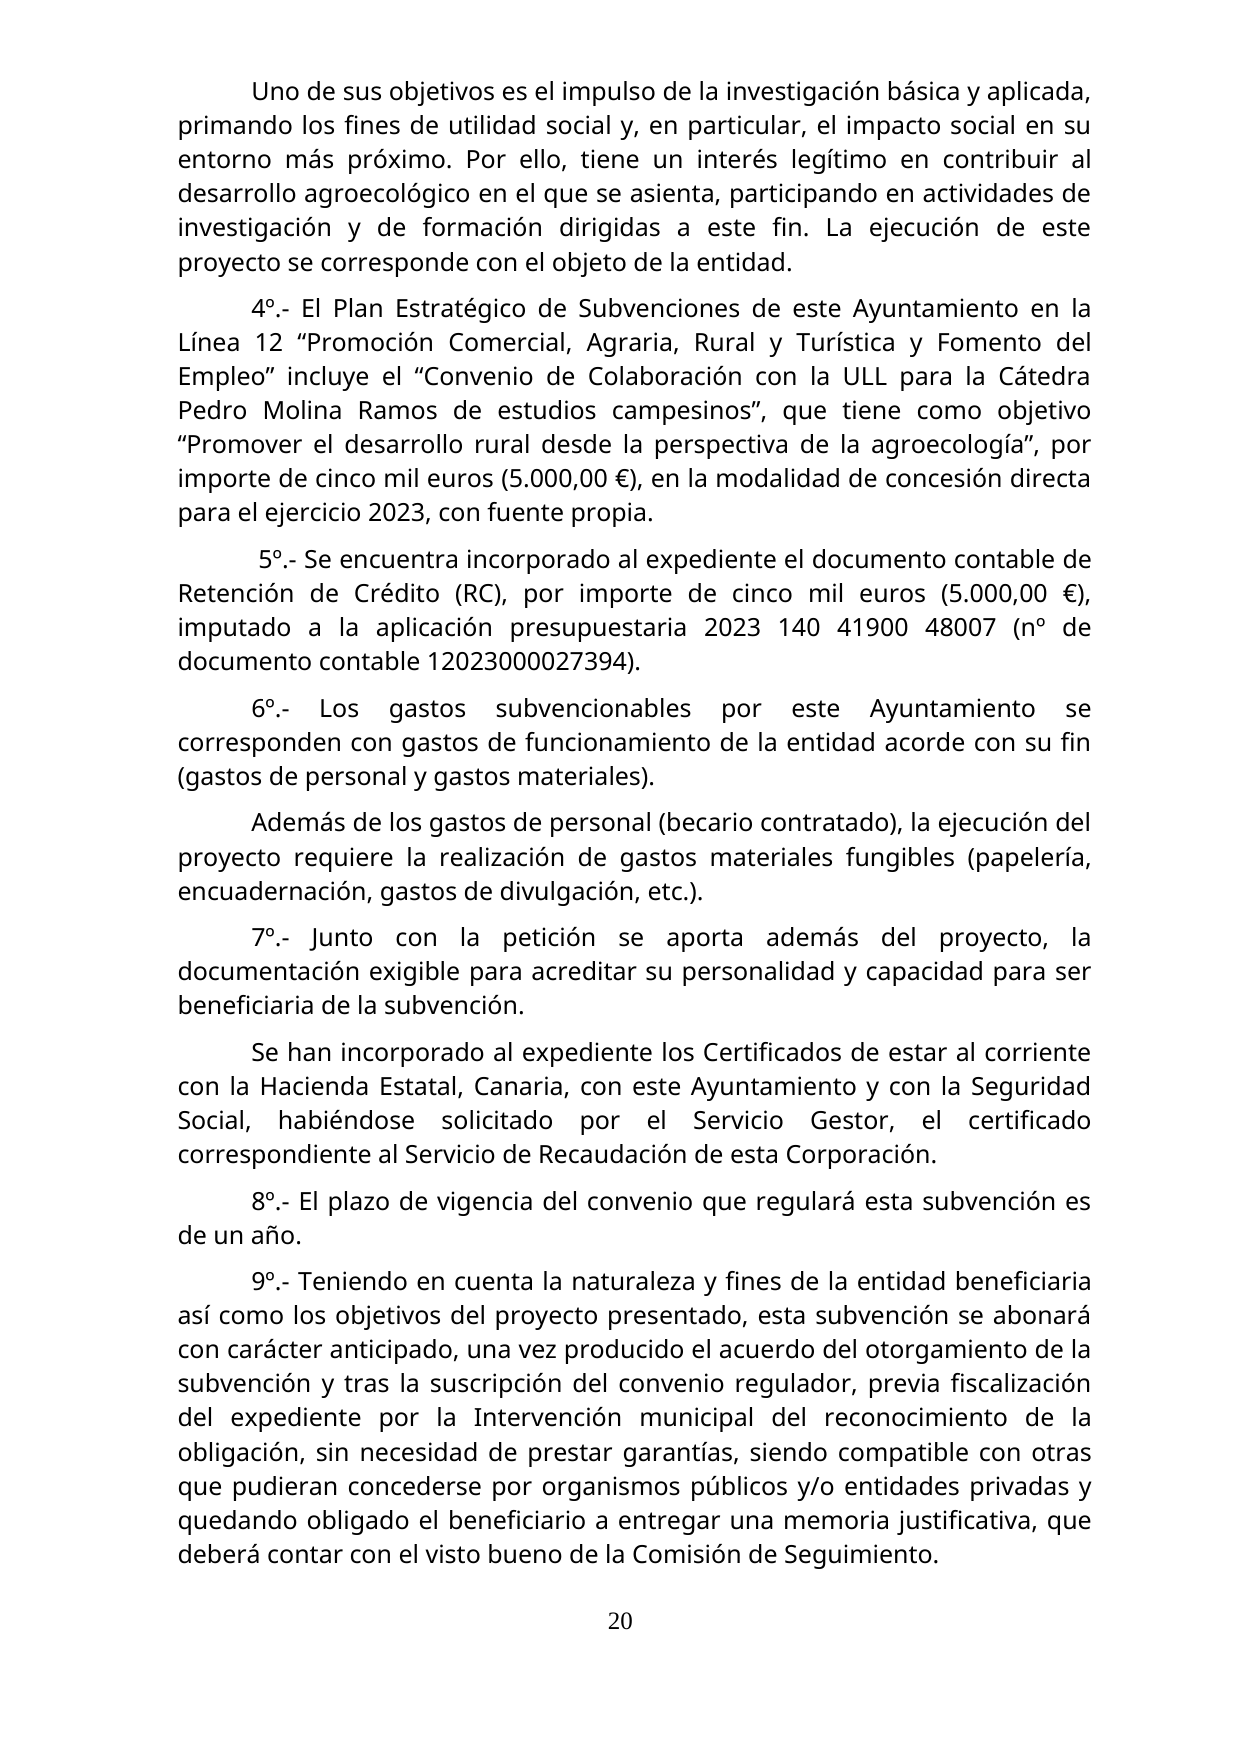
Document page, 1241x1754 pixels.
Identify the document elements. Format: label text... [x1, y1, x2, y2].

text 6º.- Los gastos subvencionables por este Ayuntamiento se corresponden con gastos de funcionamiento de la entidad acorde con su fin (gastos de personal y gastos materiales). [177, 690, 1093, 793]
text Uno de sus objetivos es el impulso de la investigación básica y aplicada, primando los fines de utilidad social y, en particular, el impacto social en su entorno más próximo. Por ello, tiene un interés legítimo en contribuir al desarrollo agroecológico en el que se asienta, participando en actividades de investigación y de formación dirigidas a este fin. La ejecución de este proyecto se corresponde con el objeto de la entidad. [177, 74, 1093, 278]
text 9º.- Teniendo en cuenta la naturaleza y fines de la entidad beneficiaria así como los objetivos del proyecto presentado, esta subvención se abonará con carácter anticipado, una vez producido el acuerdo del otorgamiento de la subvención y tras la suscripción del convenio regulador, previa fiscalización del expediente por la Intervención municipal del reconocimiento de la obligación, sin necesidad de prestar garantías, siendo compatible con otras que pudieran concederse por organismos públicos y/o entidades privadas y quedando obligado el beneficiario a entregar una memoria justificativa, que deberá contar con el visto bueno de la Comisión de Seguimiento. [177, 1264, 1093, 1570]
text 5º.- Se encuentra incorporado al expediente el documento contable de Retención de Crédito (RC), por importe de cinco mil euros (5.000,00 €), imputado a la aplicación presupuestaria 2023 140 41900 48007 (nº de documento contable 12023000027394). [177, 542, 1093, 678]
text 7º.- Junto con la petición se aporta además del proyecto, la documentación exigible para acreditar su personalidad y capacidad para ser beneficiaria de la subvención. [177, 920, 1093, 1022]
text 8º.- El plazo de vigencia del convenio que regulará esta subvención es de un año. [177, 1183, 1093, 1251]
text Además de los gastos de personal (becario contratado), la ejecución del proyecto requiere la realización de gastos materiales fungibles (papelería, encuadernación, gastos de divulgación, etc.). [177, 805, 1093, 907]
text 4º.- El Plan Estratégico de Subvenciones de este Ayuntamiento en la Línea 12 “Promoción Comercial, Agraria, Rural y Turística y Fomento del Empleo” incluye el “Convenio de Colaboración con la ULL para la Cátedra Pedro Molina Ramos de estudios campesinos”, que tiene como objetivo “Promover el desarrollo rural desde la perspectiva de la agroecología”, por importe de cinco mil euros (5.000,00 €), en la modalidad de concesión directa para el ejercicio 2023, con fuente propia. [177, 291, 1093, 529]
text Se han incorporado al expediente los Certificados de estar al corriente con la Hacienda Estatal, Canaria, con este Ayuntamiento y con la Seguridad Social, habiéndose solicitado por el Servicio Gestor, el certificado correspondiente al Servicio de Recaudación de esta Corporación. [177, 1034, 1093, 1171]
